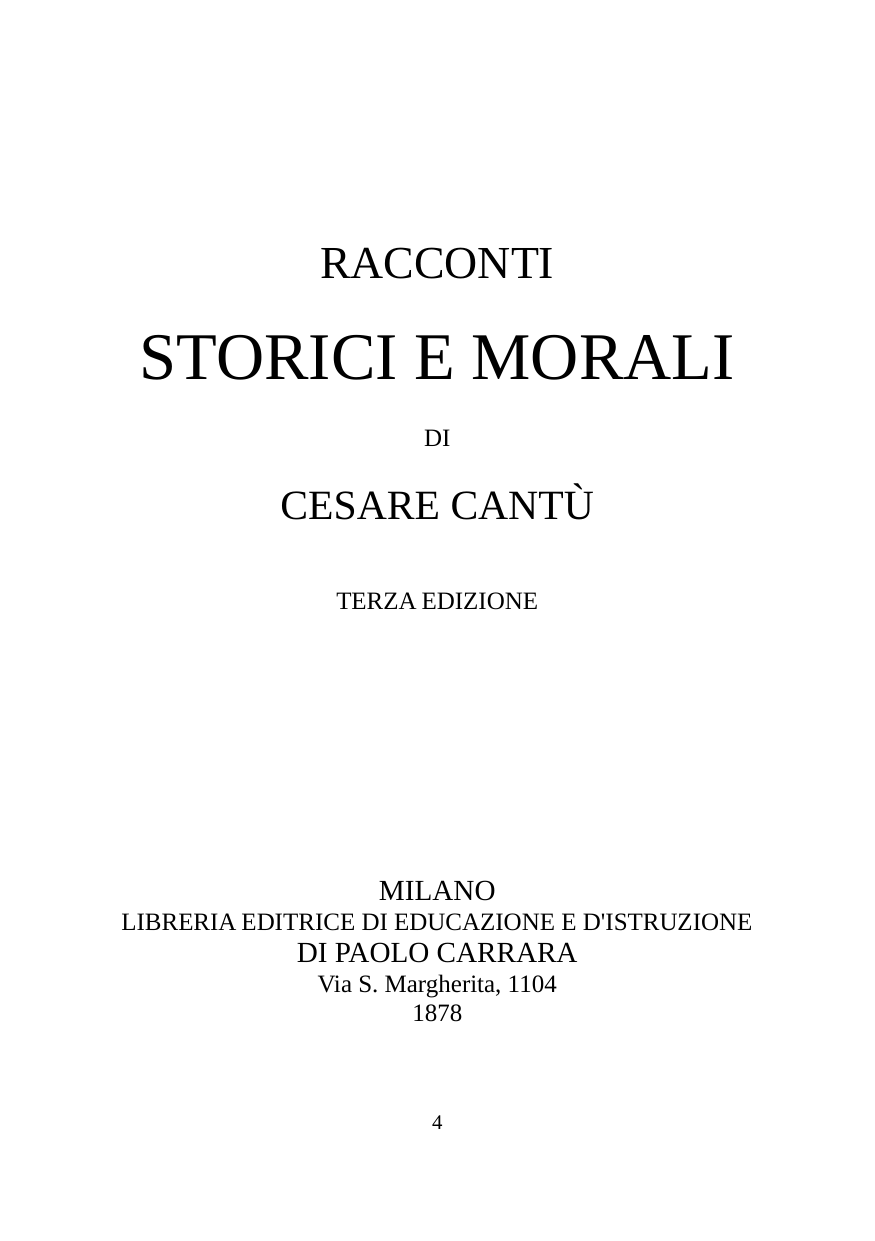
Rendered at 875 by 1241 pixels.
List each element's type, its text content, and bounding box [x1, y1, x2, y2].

text 1878 [106, 998, 768, 1027]
text DI PAOLO CARRARA [106, 936, 768, 969]
text STORICI E MORALI [106, 317, 768, 394]
text MILANO [106, 873, 768, 907]
text CESARE CANTÙ [106, 480, 768, 528]
text Via S. Margherita, 1104 [106, 969, 768, 998]
text LIBRERIA EDITRICE DI EDUCAZIONE E D'ISTRUZIONE [106, 907, 768, 936]
text DI [106, 423, 768, 452]
text RACCONTI [106, 236, 768, 289]
text TERZA EDIZIONE [106, 586, 768, 614]
